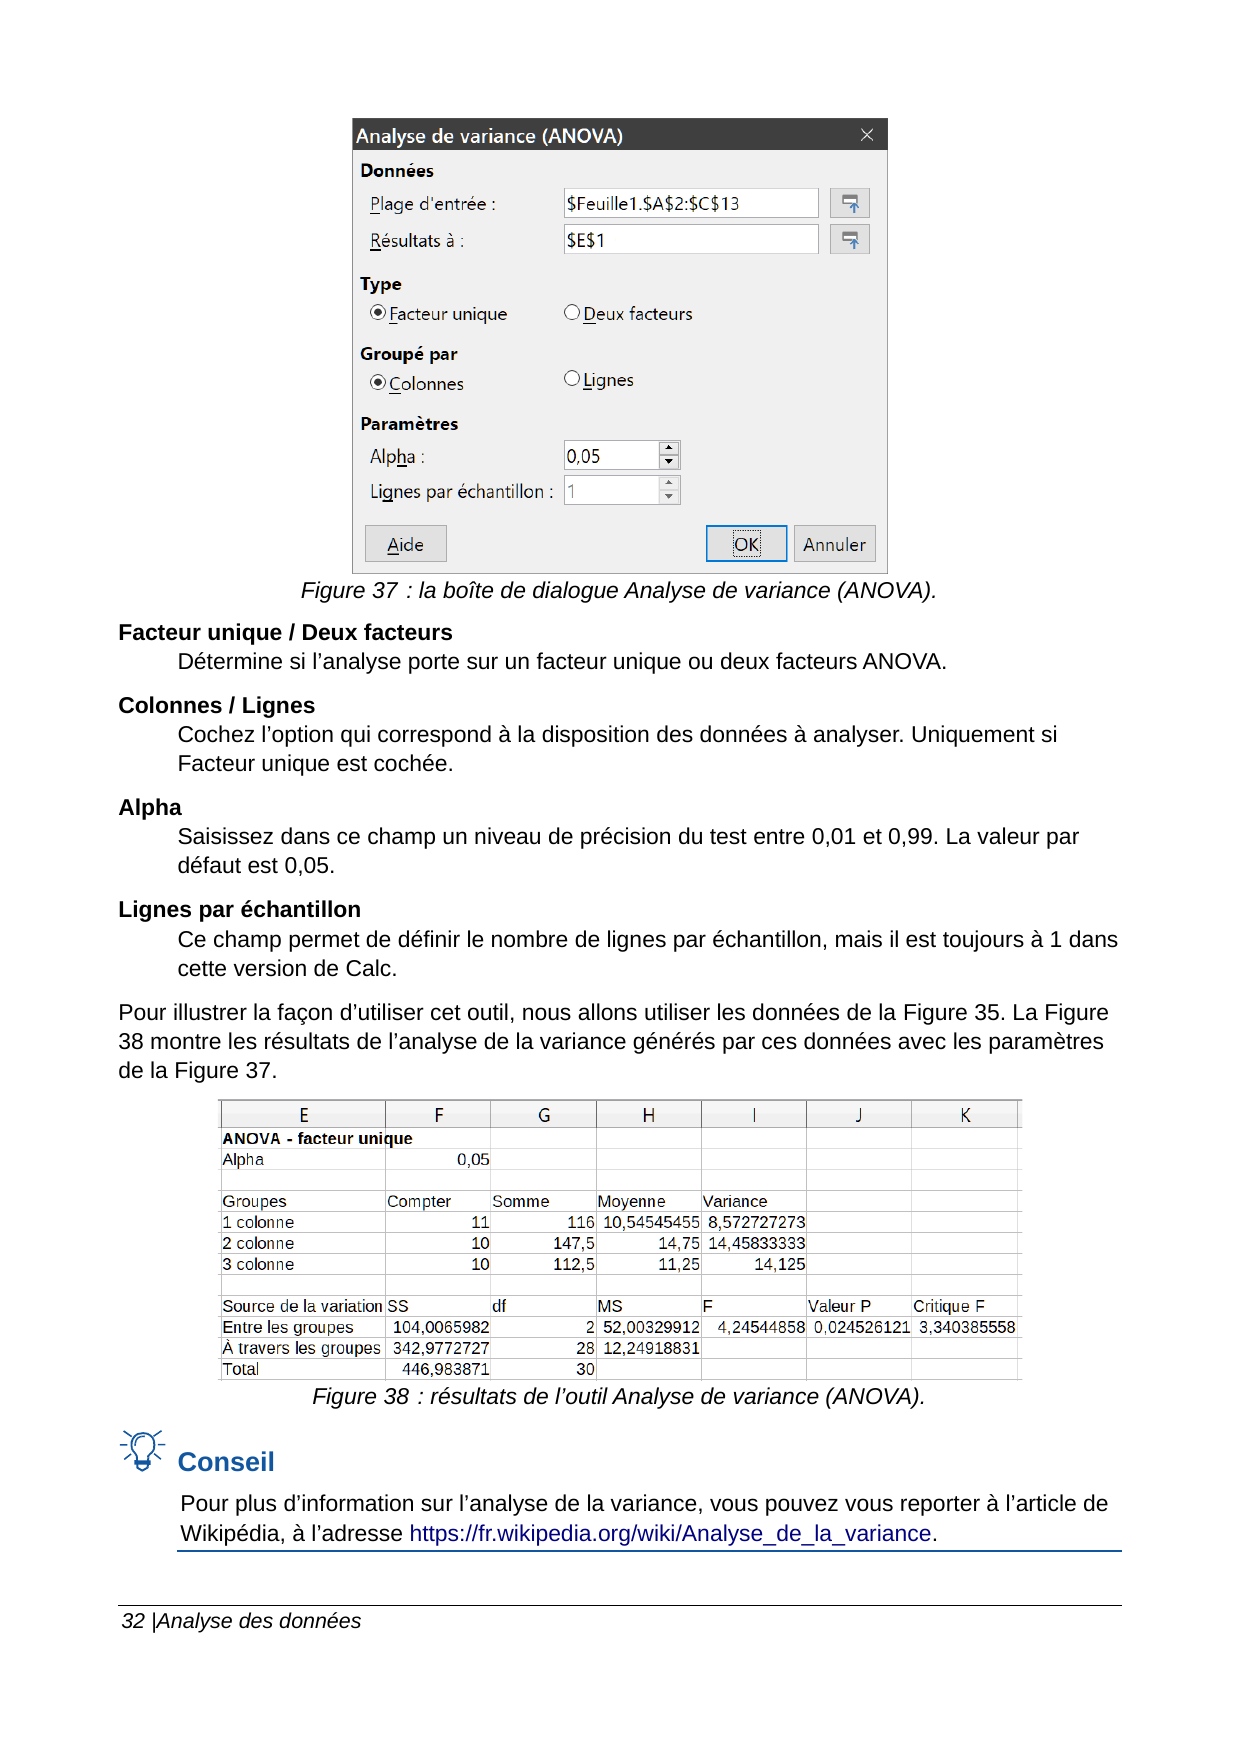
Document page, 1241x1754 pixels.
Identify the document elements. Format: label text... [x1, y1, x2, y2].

text Figure 38 : résultats de l’outil Analyse de variance (ANOVA). [118, 1380, 1122, 1409]
picture [217, 1097, 1023, 1381]
subtitle Lignes par échantillon [118, 893, 1122, 923]
text Pour plus d’information sur l’analyse de la variance, vous pouvez vous reporter à l’article de Wikipédia, à l’adresse https://fr.wikipedia.org/wiki/Analyse_de_la_variance. [177, 1485, 1122, 1550]
picture [352, 118, 888, 574]
subtitle Facteur unique / Deux facteurs [118, 615, 1122, 645]
subtitle Alpha [118, 791, 1122, 820]
subtitle Colonnes / Lignes [118, 688, 1122, 718]
text Pour illustrer la façon d’utiliser cet outil, nous allons utiliser les données de la Figure 35. La Figure 38 montre les résultats de l’analyse de la variance générés par ces données avec les paramètres de la Figure 37. [118, 996, 1122, 1083]
list Cochez l’option qui correspond à la disposition des données à analyser. Uniquement si Facteur unique est cochée. [177, 718, 1122, 776]
list Saisissez dans ce champ un niveau de précision du test entre 0,01 et 0,99. La valeur par défaut est 0,05. [177, 820, 1122, 879]
list Ce champ permet de définir le nombre de lignes par échantillon, mais il est toujours à 1 dans cette version de Calc. [177, 923, 1122, 981]
text Figure 37 : la boîte de dialogue Analyse de variance (ANOVA). [118, 574, 1122, 603]
list Détermine si l’analyse porte sur un facteur unique ou deux facteurs ANOVA. [177, 645, 1122, 674]
list Conseil [118, 1429, 1122, 1477]
